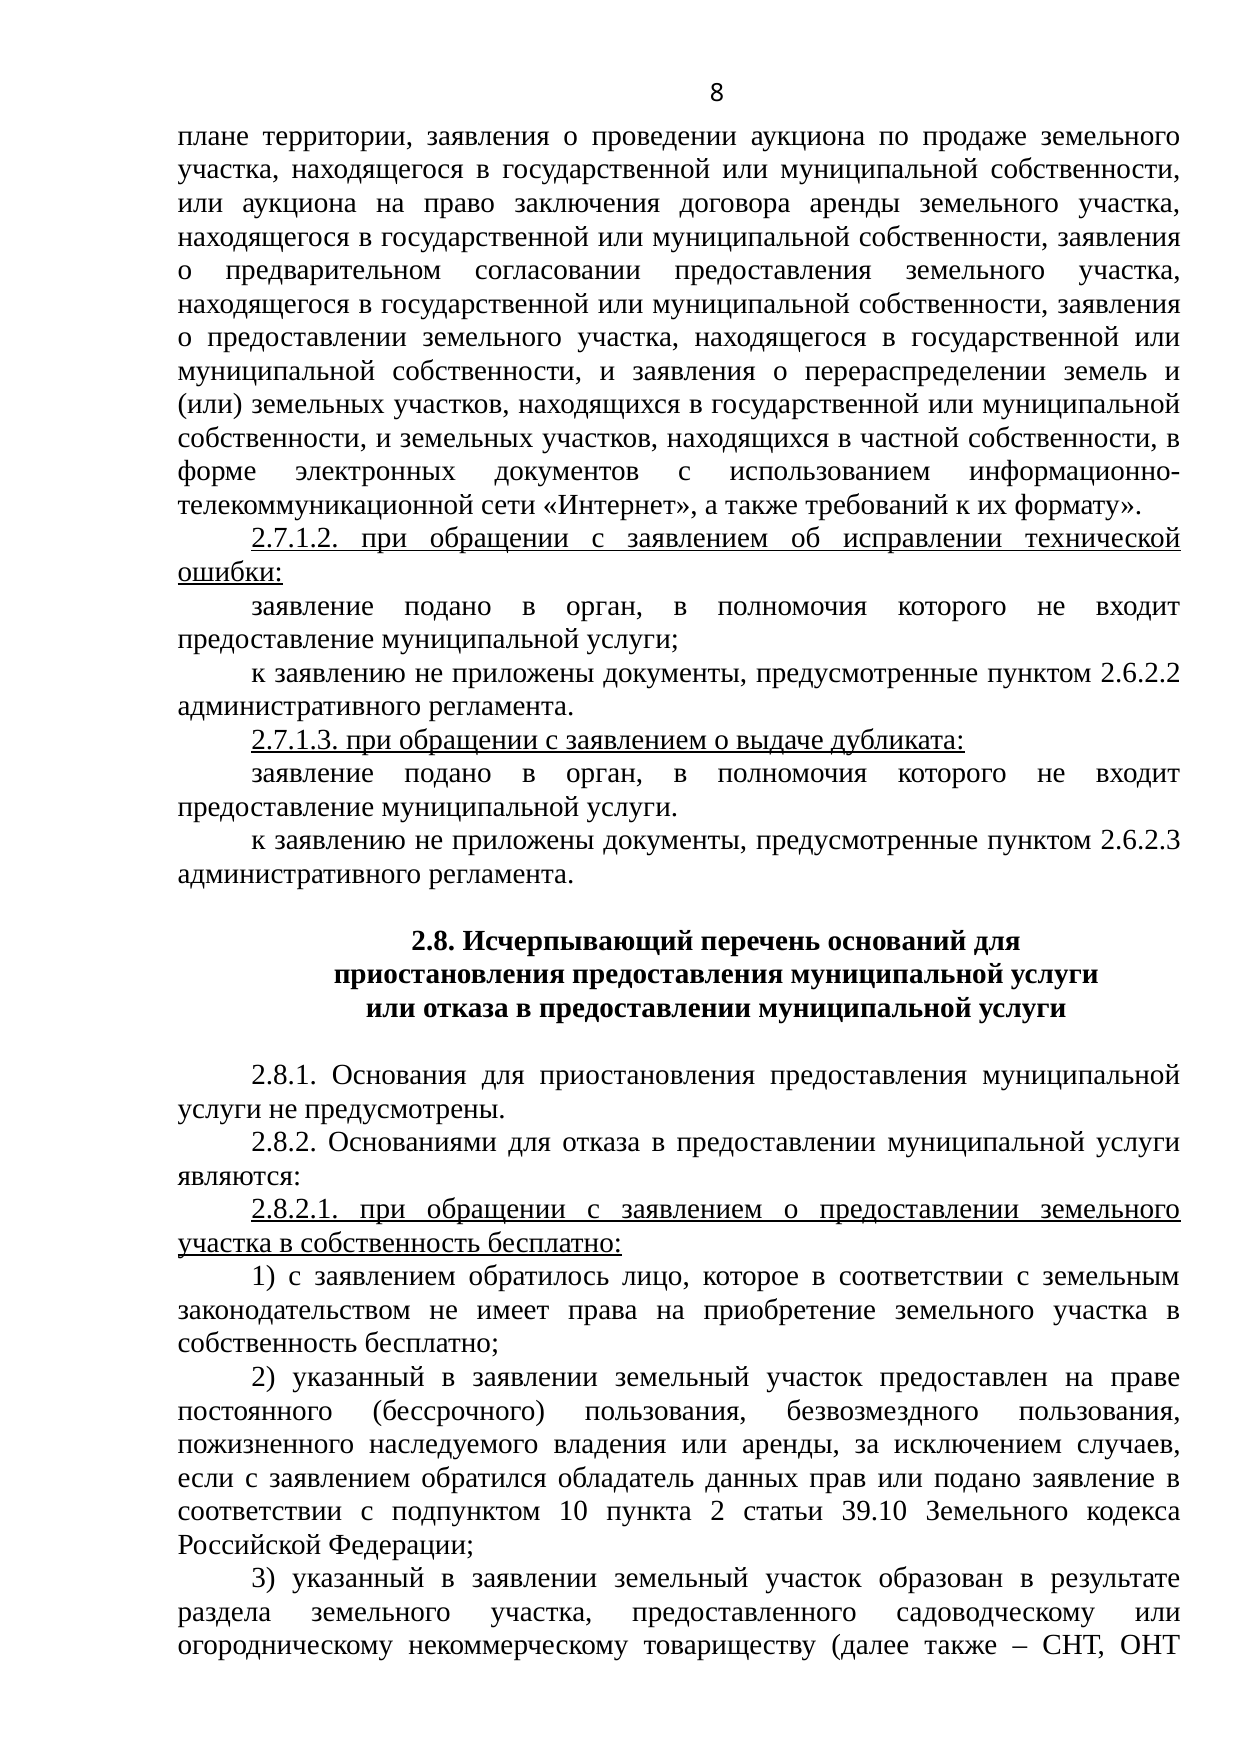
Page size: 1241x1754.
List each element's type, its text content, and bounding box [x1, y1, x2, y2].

text плане территории, заявления о проведении аукциона по продаже земельного участка, находящегося в государственной или муниципальной собственности, или аукциона на право заключения договора аренды земельного участка, находящегося в государственной или муниципальной собственности, заявления о предварительном согласовании предоставления земельного участка, находящегося в государственной или муниципальной собственности, заявления о предоставлении земельного участка, находящегося в государственной или муниципальной собственности, и заявления о перераспределении земель и (или) земельных участков, находящихся в государственной или муниципальной собственности, и земельных участков, находящихся в частной собственности, в форме электронных документов с использованием информационно-телекоммуникационной сети «Интернет», а также требований к их формату». [177, 118, 1181, 521]
text 2.7.1.2. при обращении с заявлением об исправлении технической ошибки: [177, 521, 1181, 588]
text заявление подано в орган, в полномочия которого не входит предоставление муниципальной услуги; [177, 588, 1181, 655]
text 2.8.1. Основания для приостановления предоставления муниципальной услуги не предусмотрены. [177, 1057, 1181, 1124]
text 3) указанный в заявлении земельный участок образован в результате раздела земельного участка, предоставленного садоводческому или огородническому некоммерческому товариществу (далее также – СНТ, ОНТ [177, 1560, 1181, 1661]
text к заявлению не приложены документы, предусмотренные пунктом 2.6.2.2 административного регламента. [177, 655, 1181, 722]
text 2.8.2. Основаниями для отказа в предоставлении муниципальной услуги являются: [177, 1124, 1181, 1191]
text 2.7.1.3. при обращении с заявлением о выдаче дубликата: [177, 722, 1181, 755]
text 1) с заявлением обратилось лицо, которое в соответствии с земельным законодательством не имеет права на приобретение земельного участка в собственность бесплатно; [177, 1258, 1181, 1359]
text к заявлению не приложены документы, предусмотренные пунктом 2.6.2.3 административного регламента. [177, 822, 1181, 889]
text приостановления предоставления муниципальной услуги [177, 957, 1181, 990]
text 2) указанный в заявлении земельный участок предоставлен на праве постоянного (бессрочного) пользования, безвозмездного пользования, пожизненного наследуемого владения или аренды, за исключением случаев, если с заявлением обратился обладатель данных прав или подано заявление в соответствии с подпунктом 10 пункта 2 статьи 39.10 Земельного кодекса Российской Федерации; [177, 1359, 1181, 1560]
text 2.8.2.1. при обращении с заявлением о предоставлении земельного участка в собственность бесплатно: [177, 1191, 1181, 1258]
text заявление подано в орган, в полномочия которого не входит предоставление муниципальной услуги. [177, 755, 1181, 822]
text 2.8. Исчерпывающий перечень оснований для [177, 923, 1181, 957]
text или отказа в предоставлении муниципальной услуги [177, 990, 1181, 1024]
